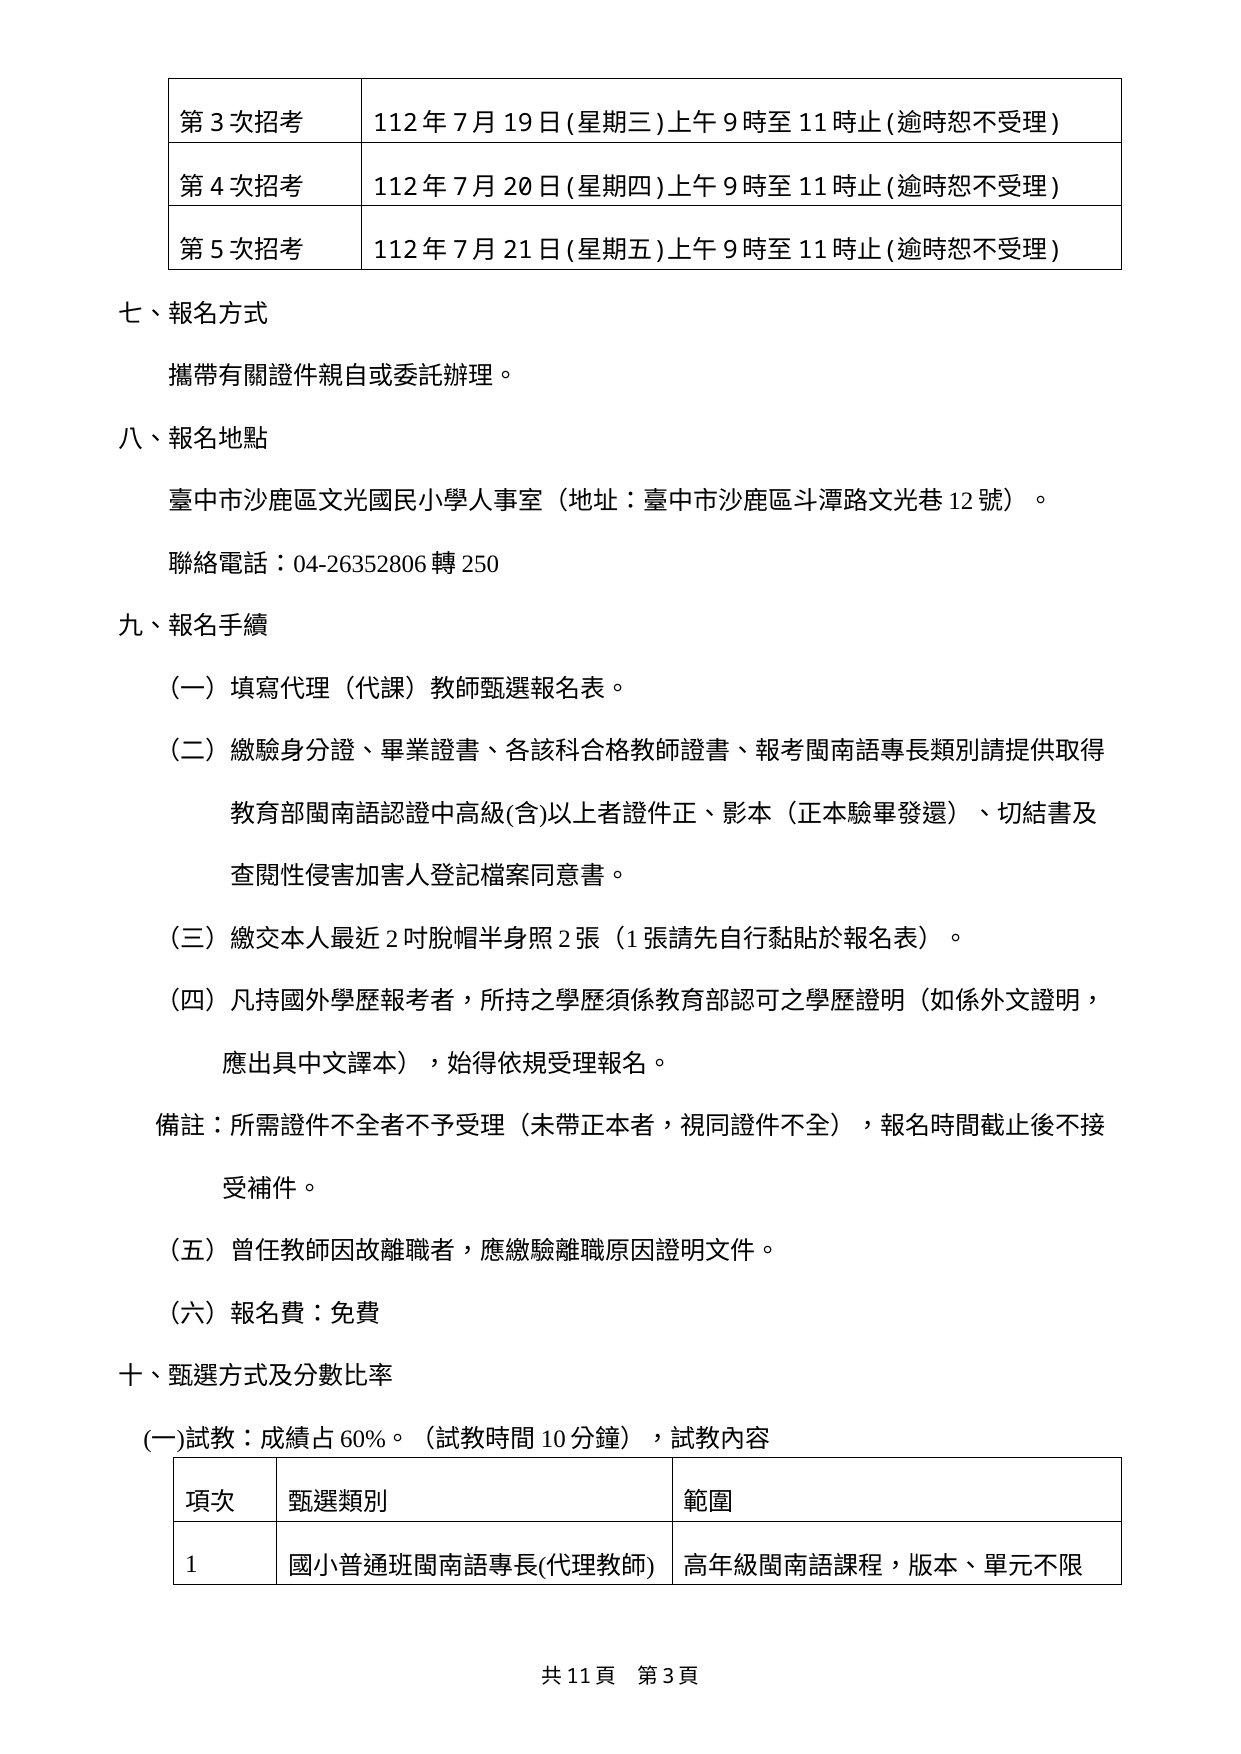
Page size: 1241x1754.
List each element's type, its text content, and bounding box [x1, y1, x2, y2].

table_cell 第4次招考 [169, 143, 361, 205]
text 八、報名地點 臺中市沙鹿區文光國民小學人事室（地址：臺中市沙鹿區斗潭路文光巷12號）。 [118, 395, 1122, 520]
table_cell 1 [174, 1522, 276, 1584]
text (一)試教：成績占60%。（試教時間10分鐘），試教內容 [118, 1395, 1122, 1457]
text （二）繳驗身分證、畢業證書、各該科合格教師證書、報考閩南語專長類別請提供取得教育部閩南語認證中高級(含)以上者證件正、影本（正本驗畢發還）、切結書及查閱性侵害加害人登記檔案同意書。 [156, 707, 1122, 895]
text 十、甄選方式及分數比率 [118, 1332, 1122, 1395]
text 聯絡電話：04-26352806轉250 [168, 520, 1122, 582]
text 九、報名手續 [118, 582, 1122, 645]
text （五）曾任教師因故離職者，應繳驗離職原因證明文件。 [156, 1207, 1122, 1270]
table_header 甄選類別 [277, 1458, 672, 1521]
table_header 項次 [174, 1458, 276, 1521]
table_cell 112年7月19日(星期三)上午9時至11時止(逾時恕不受理) [362, 79, 1121, 142]
text （四）凡持國外學歷報考者，所持之學歷須係教育部認可之學歷證明（如係外文證明，應出具中文譯本），始得依規受理報名。 [156, 957, 1122, 1082]
text （六）報名費：免費 [156, 1270, 1122, 1332]
table_cell 112年7月20日(星期四)上午9時至11時止(逾時恕不受理) [362, 143, 1121, 205]
text 七、報名方式 攜帶有關證件親自或委託辦理。 [118, 270, 1122, 395]
text （一）填寫代理（代課）教師甄選報名表。 [118, 645, 1122, 707]
text 備註：所需證件不全者不予受理（未帶正本者，視同證件不全），報名時間截止後不接受補件。 [156, 1082, 1122, 1207]
text （三）繳交本人最近2吋脫帽半身照2張（1張請先自行黏貼於報名表）。 [156, 895, 1122, 957]
table_header 範圍 [673, 1458, 1121, 1521]
table_cell 第3次招考 [169, 79, 361, 142]
table_cell 高年級閩南語課程，版本、單元不限 [673, 1522, 1121, 1584]
table_cell 國小普通班閩南語專長(代理教師) [277, 1522, 672, 1584]
table_cell 第5次招考 [169, 206, 361, 269]
table_cell 112年7月21日(星期五)上午9時至11時止(逾時恕不受理) [362, 206, 1121, 269]
